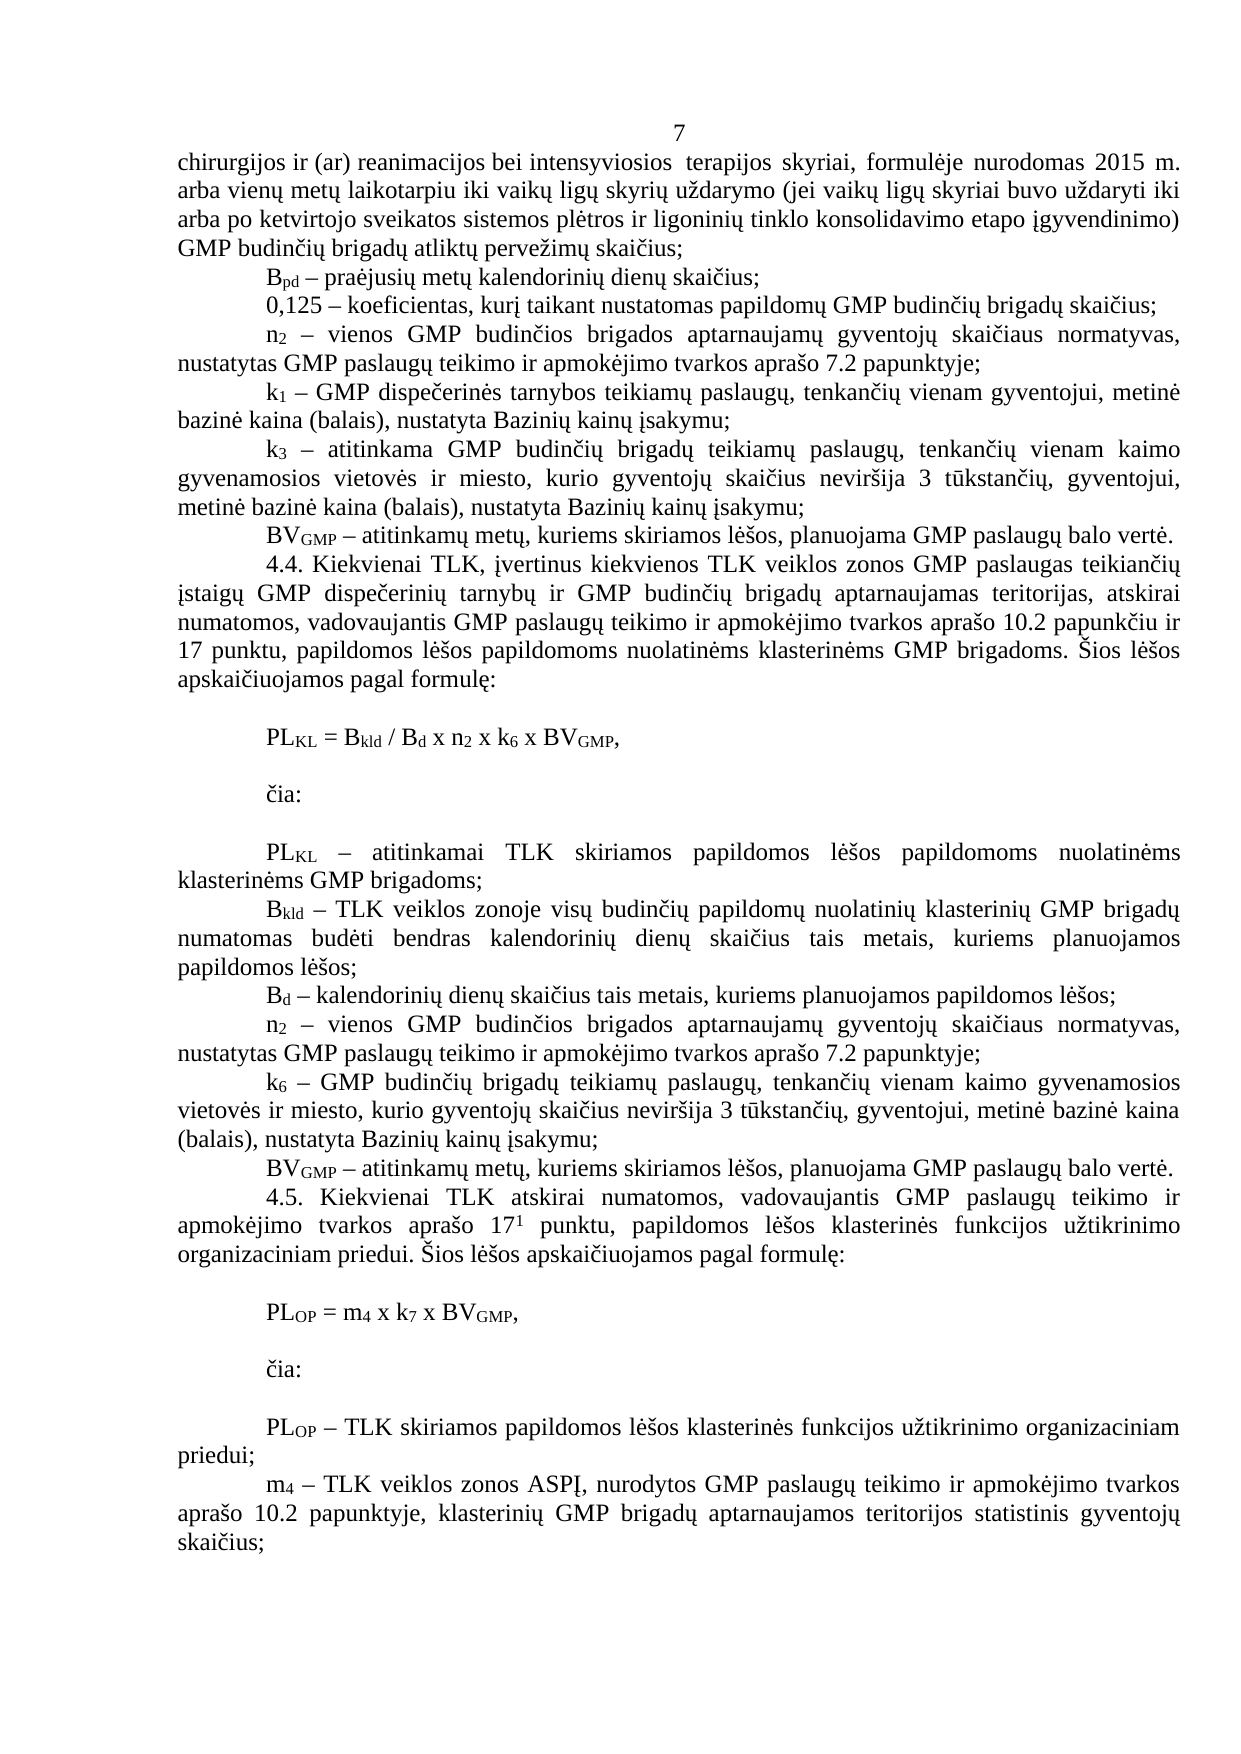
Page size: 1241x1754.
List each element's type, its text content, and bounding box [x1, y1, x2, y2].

text k1 – GMP dispečerinės tarnybos teikiamų paslaugų, tenkančių vienam gyventojui, metinė bazinė kaina (balais), nustatyta Bazinių kainų įsakymu; [177, 377, 1181, 434]
text Bkld – TLK veiklos zonoje visų budinčių papildomų nuolatinių klasterinių GMP brigadų numatomas budėti bendras kalendorinių dienų skaičius tais metais, kuriems planuojamos papildomos lėšos; [177, 894, 1181, 981]
text PLKL – atitinkamai TLK skiriamos papildomos lėšos papildomoms nuolatinėms klasterinėms GMP brigadoms; [177, 837, 1181, 894]
text Bpd – praėjusių metų kalendorinių dienų skaičius; [177, 262, 1181, 291]
text k3 – atitinkama GMP budinčių brigadų teikiamų paslaugų, tenkančių vienam kaimo gyvenamosios vietovės ir miesto, kurio gyventojų skaičius neviršija 3 tūkstančių, gyventojui, metinė bazinė kaina (balais), nustatyta Bazinių kainų įsakymu; [177, 434, 1181, 521]
text Bd – kalendorinių dienų skaičius tais metais, kuriems planuojamos papildomos lėšos; [177, 981, 1181, 1009]
text čia: [177, 1354, 1181, 1383]
text čia: [177, 779, 1181, 808]
text 4.5. Kiekvienai TLK atskirai numatomos, vadovaujantis GMP paslaugų teikimo ir apmokėjimo tvarkos aprašo 171 punktu, papildomos lėšos klasterinės funkcijos užtikrinimo organizaciniam priedui. Šios lėšos apskaičiuojamos pagal formulę: [177, 1182, 1181, 1268]
text 0,125 – koeficientas, kurį taikant nustatomas papildomų GMP budinčių brigadų skaičius; [177, 291, 1181, 319]
text PLOP = m4 x k7 x BVGMP, [177, 1297, 1181, 1326]
text 4.4. Kiekvienai TLK, įvertinus kiekvienos TLK veiklos zonos GMP paslaugas teikiančių įstaigų GMP dispečerinių tarnybų ir GMP budinčių brigadų aptarnaujamas teritorijas, atskirai numatomos, vadovaujantis GMP paslaugų teikimo ir apmokėjimo tvarkos aprašo 10.2 papunkčiu ir 17 punktu, papildomos lėšos papildomoms nuolatinėms klasterinėms GMP brigadoms. Šios lėšos apskaičiuojamos pagal formulę: [177, 549, 1181, 693]
text BVGMP – atitinkamų metų, kuriems skiriamos lėšos, planuojama GMP paslaugų balo vertė. [177, 1153, 1181, 1182]
text BVGMP – atitinkamų metų, kuriems skiriamos lėšos, planuojama GMP paslaugų balo vertė. [177, 521, 1181, 549]
text PLOP – TLK skiriamos papildomos lėšos klasterinės funkcijos užtikrinimo organizaciniam priedui; [177, 1412, 1181, 1469]
text m4 – TLK veiklos zonos ASPĮ, nurodytos GMP paslaugų teikimo ir apmokėjimo tvarkos aprašo 10.2 papunktyje, klasterinių GMP brigadų aptarnaujamos teritorijos statistinis gyventojų skaičius; [177, 1469, 1181, 1556]
text n2 – vienos GMP budinčios brigados aptarnaujamų gyventojų skaičiaus normatyvas, nustatytas GMP paslaugų teikimo ir apmokėjimo tvarkos aprašo 7.2 papunktyje; [177, 1009, 1181, 1067]
text n2 – vienos GMP budinčios brigados aptarnaujamų gyventojų skaičiaus normatyvas, nustatytas GMP paslaugų teikimo ir apmokėjimo tvarkos aprašo 7.2 papunktyje; [177, 319, 1181, 377]
text k6 – GMP budinčių brigadų teikiamų paslaugų, tenkančių vienam kaimo gyvenamosios vietovės ir miesto, kurio gyventojų skaičius neviršija 3 tūkstančių, gyventojui, metinė bazinė kaina (balais), nustatyta Bazinių kainų įsakymu; [177, 1067, 1181, 1153]
text PLKL = Bkld / Bd x n2 x k6 x BVGMP, [177, 722, 1181, 751]
text chirurgijos ir (ar) reanimacijos bei intensyviosios terapijos skyriai, formulėje nurodomas 2015 m. arba vienų metų laikotarpiu iki vaikų ligų skyrių uždarymo (jei vaikų ligų skyriai buvo uždaryti iki arba po ketvirtojo sveikatos sistemos plėtros ir ligoninių tinklo konsolidavimo etapo įgyvendinimo) GMP budinčių brigadų atliktų pervežimų skaičius; [177, 147, 1181, 262]
